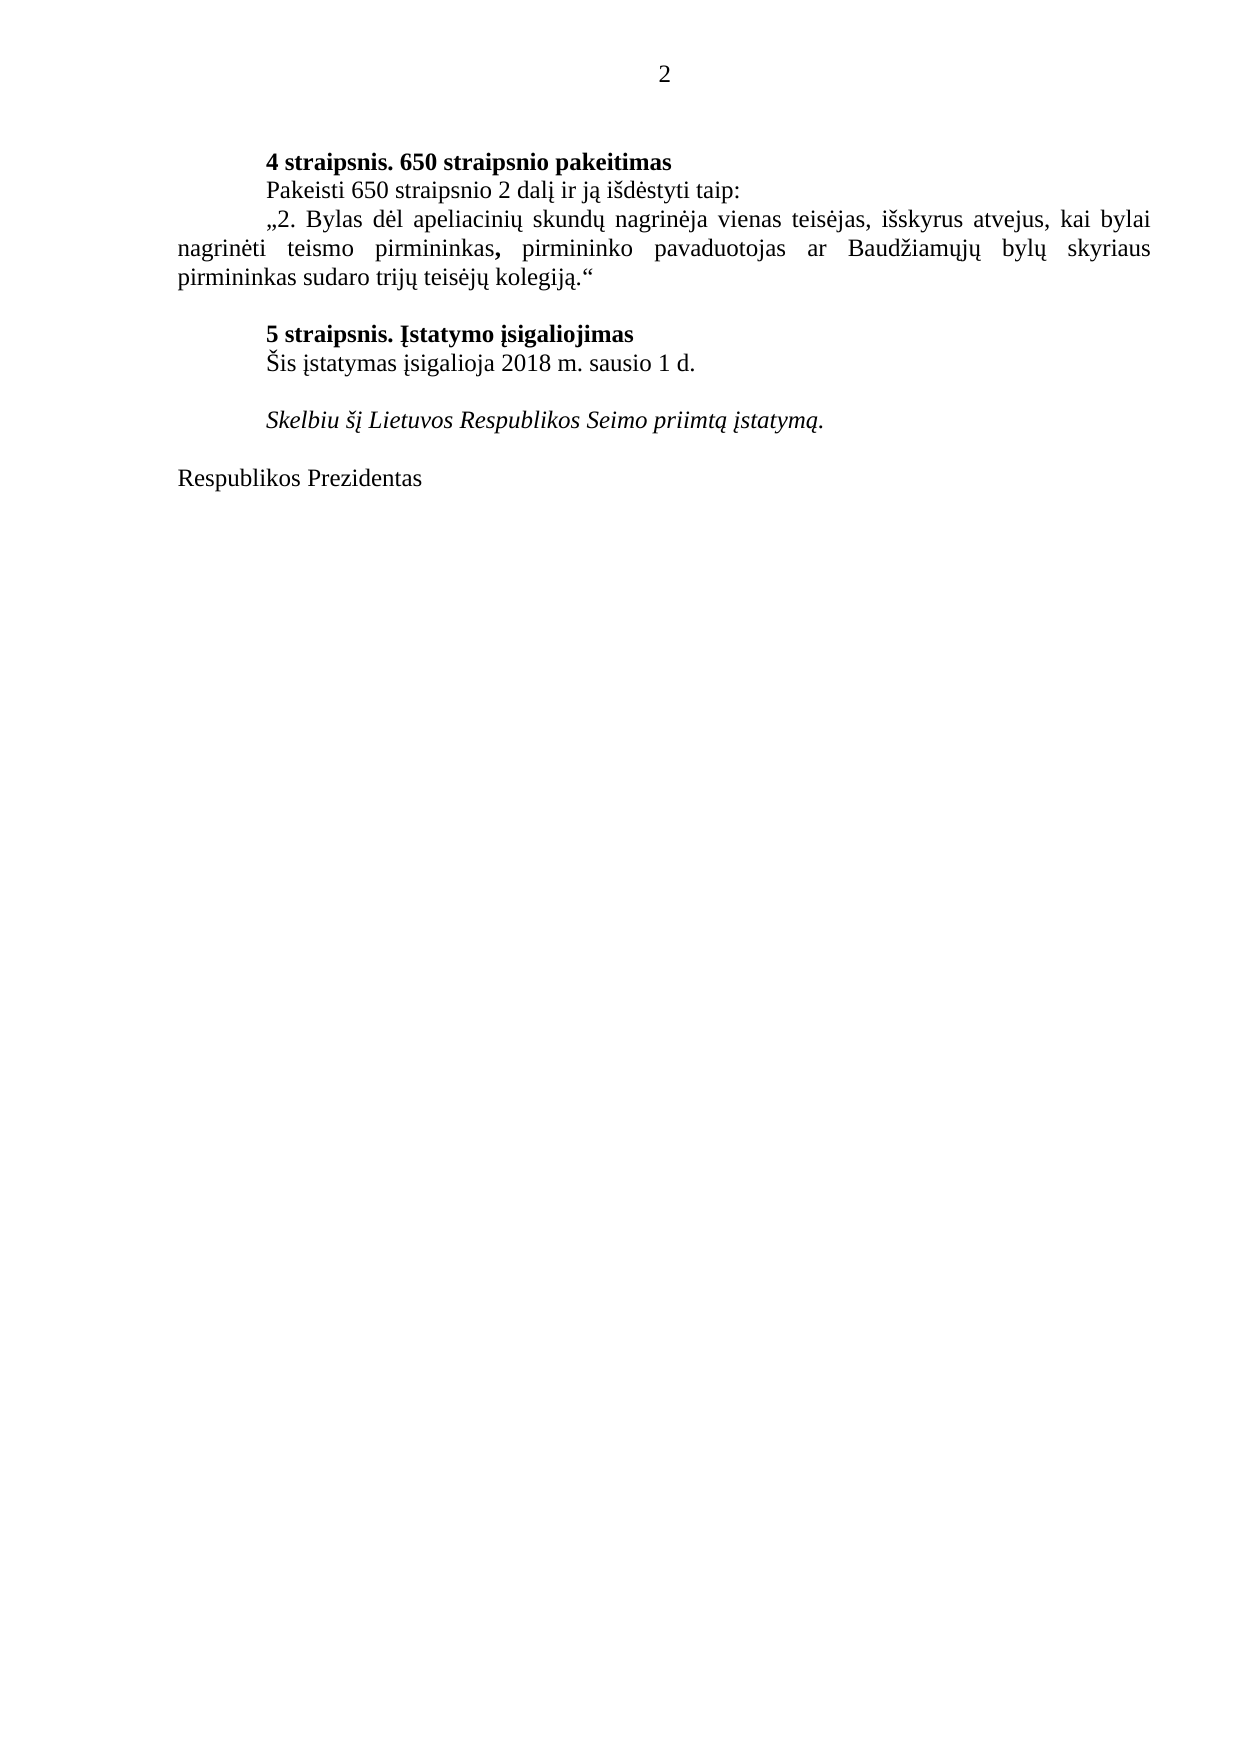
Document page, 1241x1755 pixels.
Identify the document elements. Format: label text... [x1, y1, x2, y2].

text Šis įstatymas įsigalioja 2018 m. sausio 1 d. [177, 348, 1152, 377]
text 4 straipsnis. 650 straipsnio pakeitimas [177, 147, 1152, 176]
text Pakeisti 650 straipsnio 2 dalį ir ją išdėstyti taip: [177, 176, 1152, 204]
text Skelbiu šį Lietuvos Respublikos Seimo priimtą įstatymą. [177, 406, 1152, 434]
text 5 straipsnis. Įstatymo įsigaliojimas [177, 319, 1152, 348]
text „2. Bylas dėl apeliacinių skundų nagrinėja vienas teisėjas, išskyrus atvejus, kai bylai nagrinėti teismo pirmininkas, pirmininko pavaduotojas ar Baudžiamųjų bylų skyriaus pirmininkas sudaro trijų teisėjų kolegiją.“ [177, 204, 1152, 291]
text Respublikos Prezidentas [177, 463, 1152, 492]
